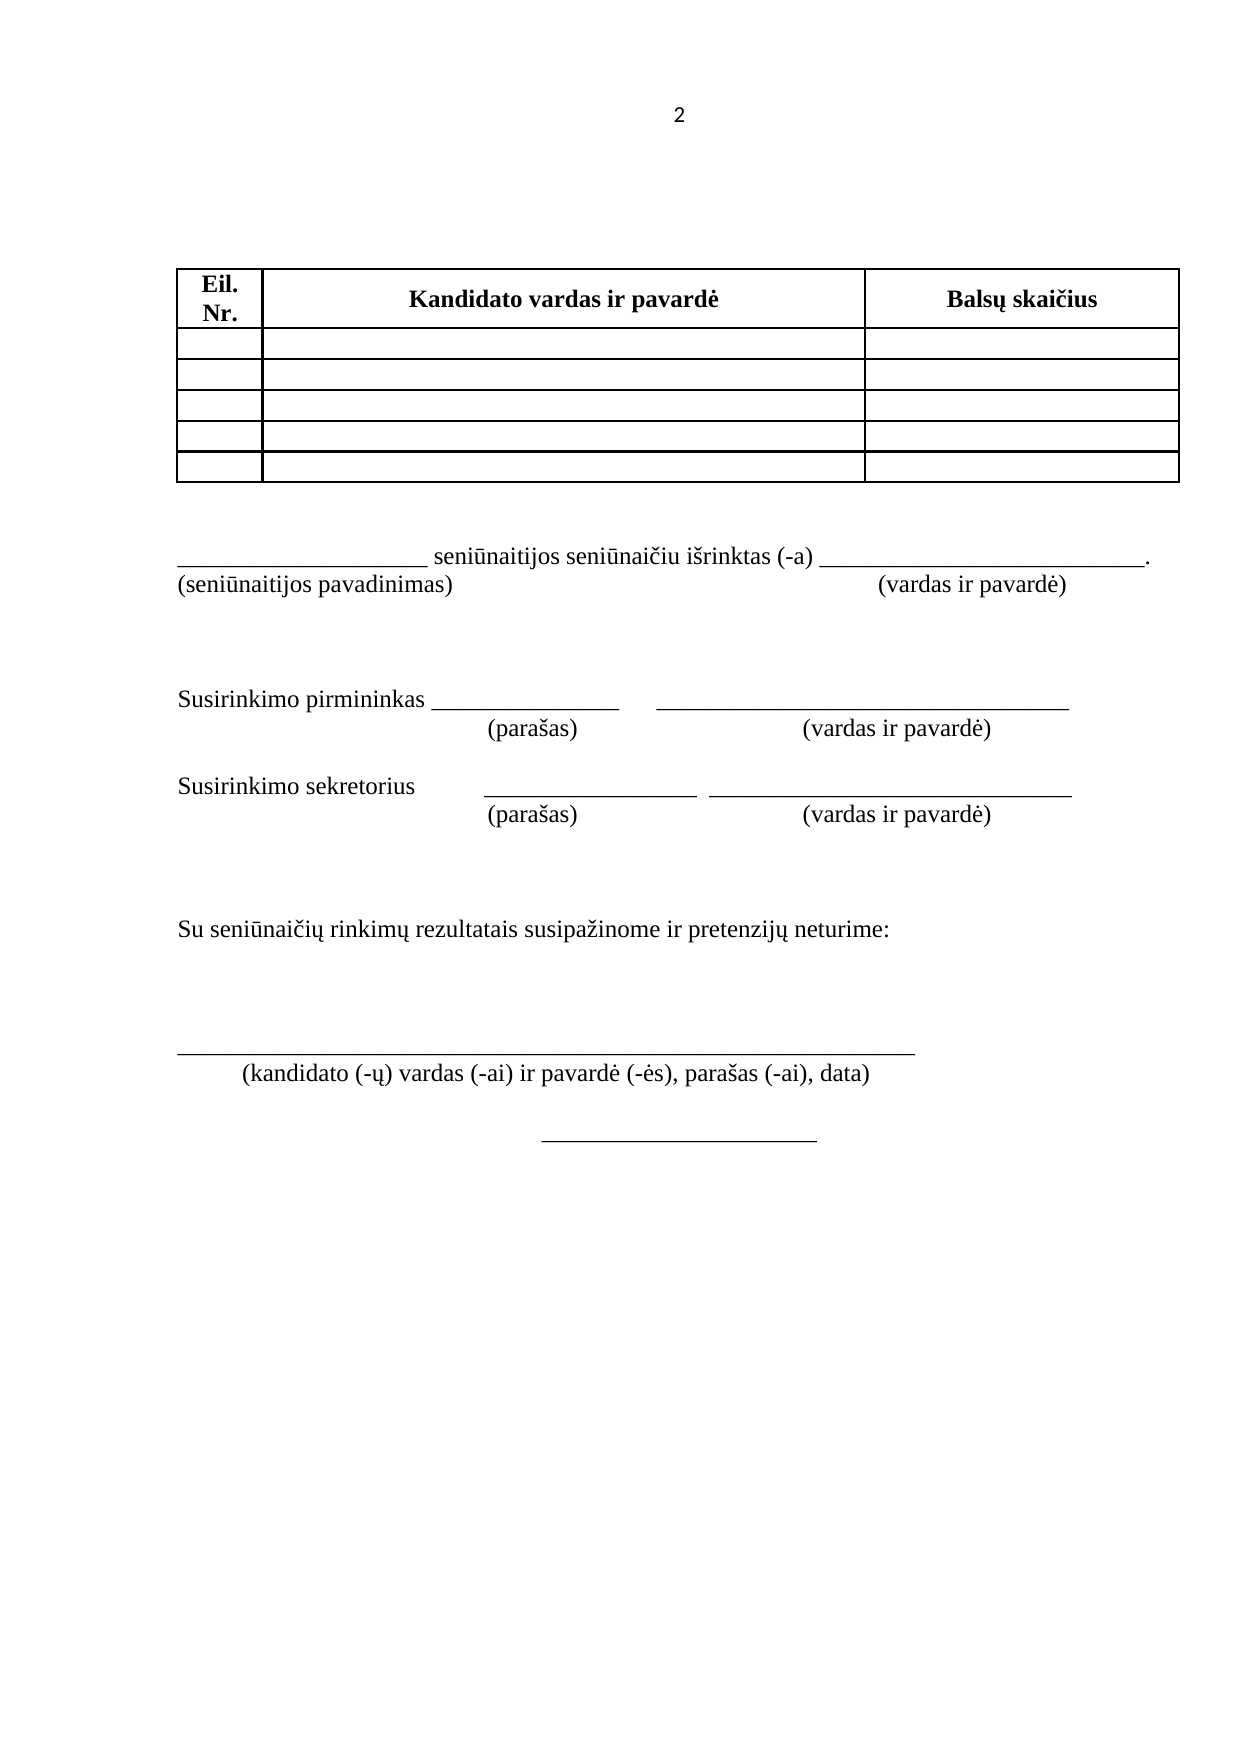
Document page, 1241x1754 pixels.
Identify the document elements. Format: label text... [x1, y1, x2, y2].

table_cell [264, 329, 864, 358]
table_cell [264, 422, 864, 450]
table_cell [178, 329, 261, 358]
table_cell [866, 391, 1178, 419]
text (parašas) (vardas ir pavardė) [177, 713, 1181, 742]
text ___________________________________________________________ [177, 1029, 1181, 1058]
table_cell [264, 360, 864, 389]
table_header Eil. Nr. [178, 270, 261, 327]
text ______________________ [177, 1116, 1181, 1144]
table_cell [178, 453, 261, 481]
table_cell [178, 360, 261, 389]
table_cell [866, 329, 1178, 358]
table_cell [866, 422, 1178, 450]
table_cell [866, 453, 1178, 481]
text ____________________ seniūnaitijos seniūnaičiu išrinktas (-a) __________________________. [177, 541, 1181, 569]
text (kandidato (-ų) vardas (-ai) ir pavardė (-ės), parašas (-ai), data) [177, 1058, 1181, 1087]
table_cell [264, 453, 864, 481]
text (seniūnaitijos pavadinimas) (vardas ir pavardė) [177, 569, 1181, 598]
table_cell [264, 391, 864, 419]
table_header Kandidato vardas ir pavardė [264, 270, 864, 327]
table_cell [178, 391, 261, 419]
table_cell [866, 360, 1178, 389]
text Susirinkimo pirmininkas _______________ _________________________________ [177, 684, 1181, 713]
table_cell [178, 422, 261, 450]
table_header Balsų skaičius [866, 270, 1178, 327]
text (parašas) (vardas ir pavardė) [177, 799, 1181, 828]
text Susirinkimo sekretorius _________________ _____________________________ [177, 771, 1181, 799]
text Su seniūnaičių rinkimų rezultatais susipažinome ir pretenzijų neturime: [177, 914, 1181, 943]
